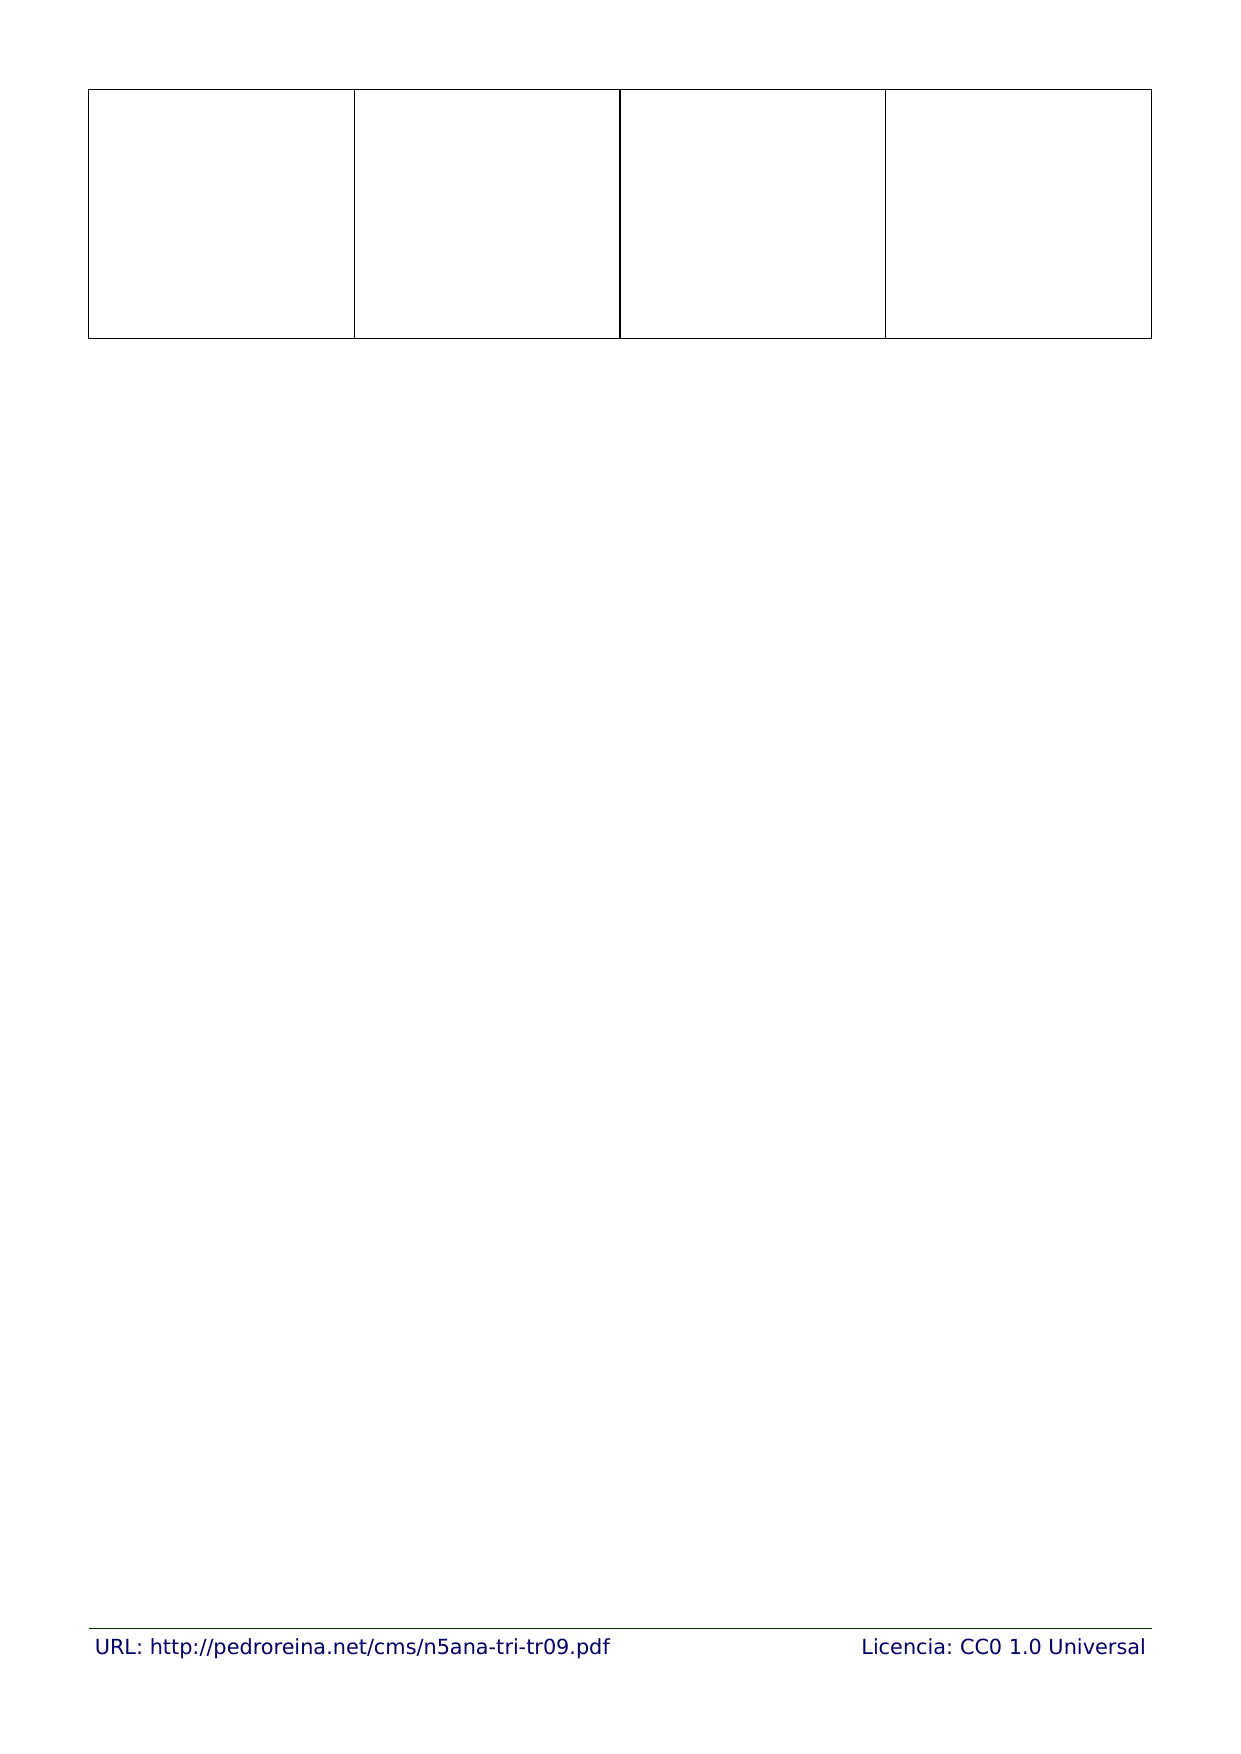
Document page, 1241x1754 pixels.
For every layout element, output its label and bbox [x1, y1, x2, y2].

table_header [886, 90, 1151, 338]
table_header [355, 90, 619, 338]
table_header [621, 90, 885, 338]
table_header [89, 90, 354, 338]
